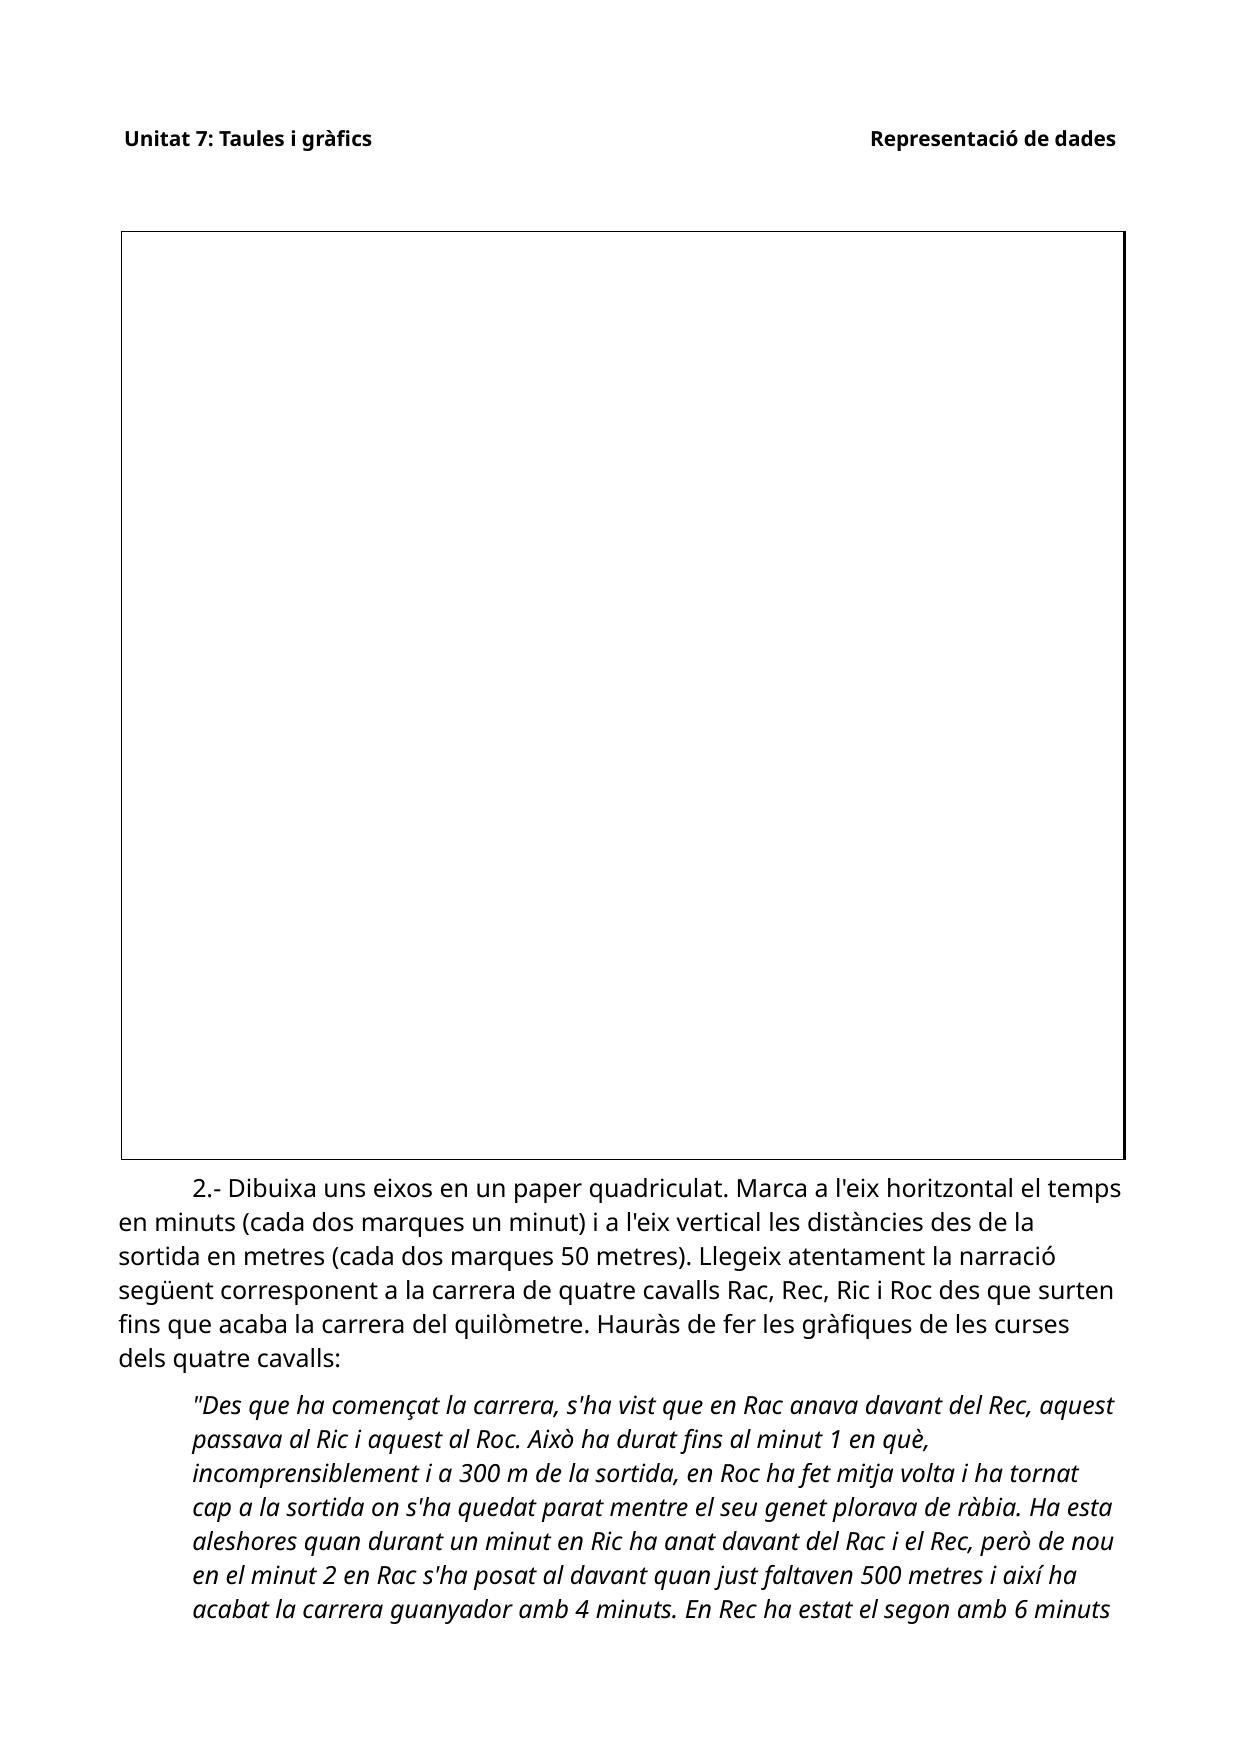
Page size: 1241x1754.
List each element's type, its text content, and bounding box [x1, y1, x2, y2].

text "Des que ha començat la carrera, s'ha vist que en Rac anava davant del Rec, aquest passava al Ric i aquest al Roc. Això ha durat fins al minut 1 en què, incomprensiblement i a 300 m de la sortida, en Roc ha fet mitja volta i ha tornat cap a la sortida on s'ha quedat parat mentre el seu genet plorava de ràbia. Ha esta aleshores quan durant un minut en Ric ha anat davant del Rac i el Rec, però de nou en el minut 2 en Rac s'ha posat al davant quan just faltaven 500 metres i així ha acabat la carrera guanyador amb 4 minuts. En Rec ha estat el segon amb 6 minuts [192, 1388, 1122, 1626]
text [122, 232, 1123, 1159]
text 2.- Dibuixa uns eixos en un paper quadriculat. Marca a l'eix horitzontal el temps en minuts (cada dos marques un minut) i a l'eix vertical les distàncies des de la sortida en metres (cada dos marques 50 metres). Llegeix atentament la narració següent corresponent a la carrera de quatre cavalls Rac, Rec, Ric i Roc des que surten fins que acaba la carrera del quilòmetre. Hauràs de fer les gràfiques de les curses dels quatre cavalls: [118, 216, 1122, 1375]
